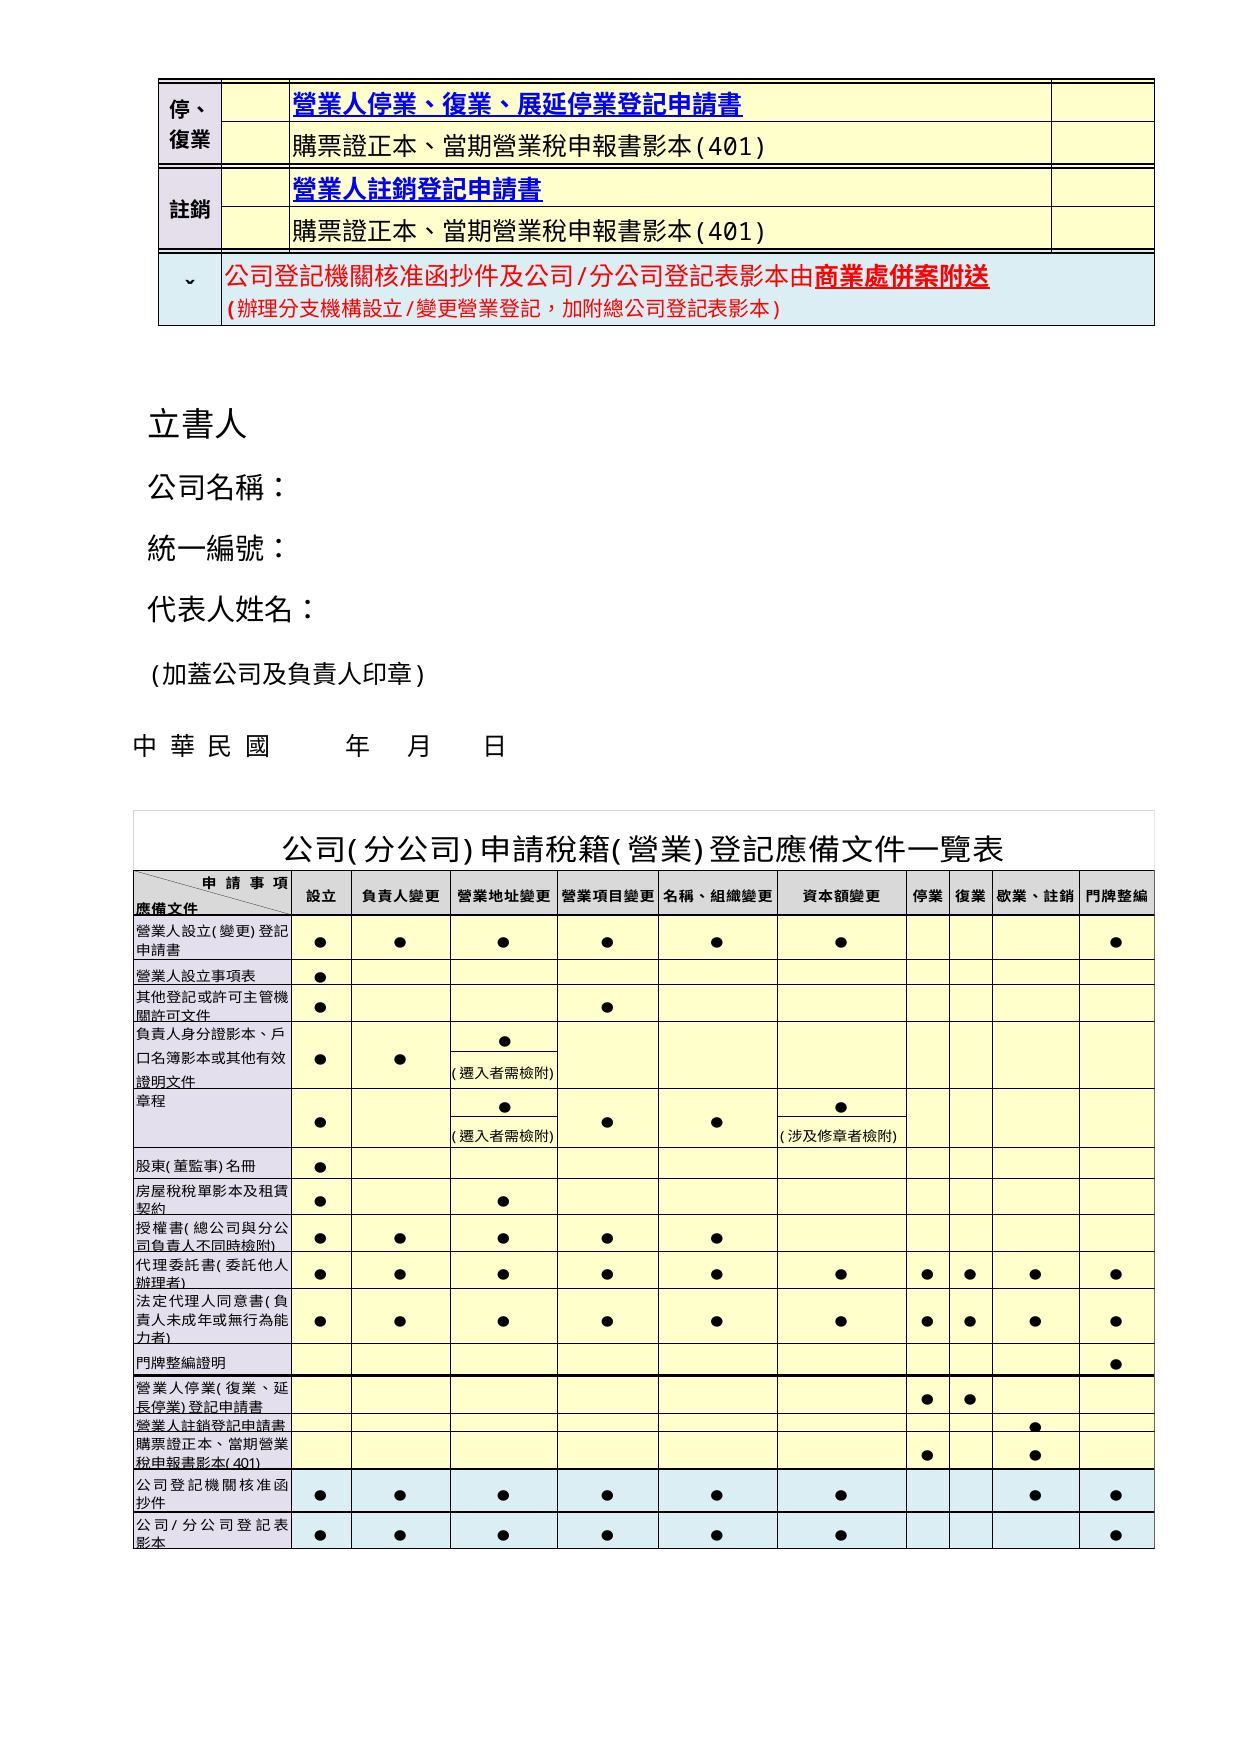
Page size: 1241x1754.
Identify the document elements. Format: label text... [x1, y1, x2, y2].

table_cell 購票證正本、當期營業稅申報書影本(401) [290, 207, 1051, 248]
text 公司名稱： [148, 464, 1106, 507]
table_cell [1052, 169, 1154, 206]
table_cell [222, 122, 289, 163]
table_cell 停、復業 [159, 84, 221, 163]
table_cell [1052, 84, 1154, 121]
table_cell [1052, 122, 1154, 163]
text 代表人姓名： [148, 586, 1106, 629]
table_cell 營業人停業、復業、展延停業登記申請書 [290, 84, 1051, 121]
table_cell [222, 169, 289, 206]
table_cell [1052, 207, 1154, 248]
text 立書人 [148, 397, 1106, 446]
text 中 華 民 國 年 月 日 [133, 727, 1106, 763]
table_cell 註銷 [159, 169, 221, 248]
table_cell [222, 84, 289, 121]
table_cell 公司登記機關核准函抄件及公司/分公司登記表影本由商業處併案附送 (辦理分支機構設立/變更營業登記，加附總公司登記表影本) [222, 254, 1154, 325]
table_cell [222, 207, 289, 248]
text (加蓋公司及負責人印章) [133, 647, 1106, 693]
table_cell ˇ [159, 254, 221, 325]
table_cell 購票證正本、當期營業稅申報書影本(401) [290, 122, 1051, 163]
text 統一編號： [148, 525, 1106, 568]
table_cell 營業人註銷登記申請書 [290, 169, 1051, 206]
